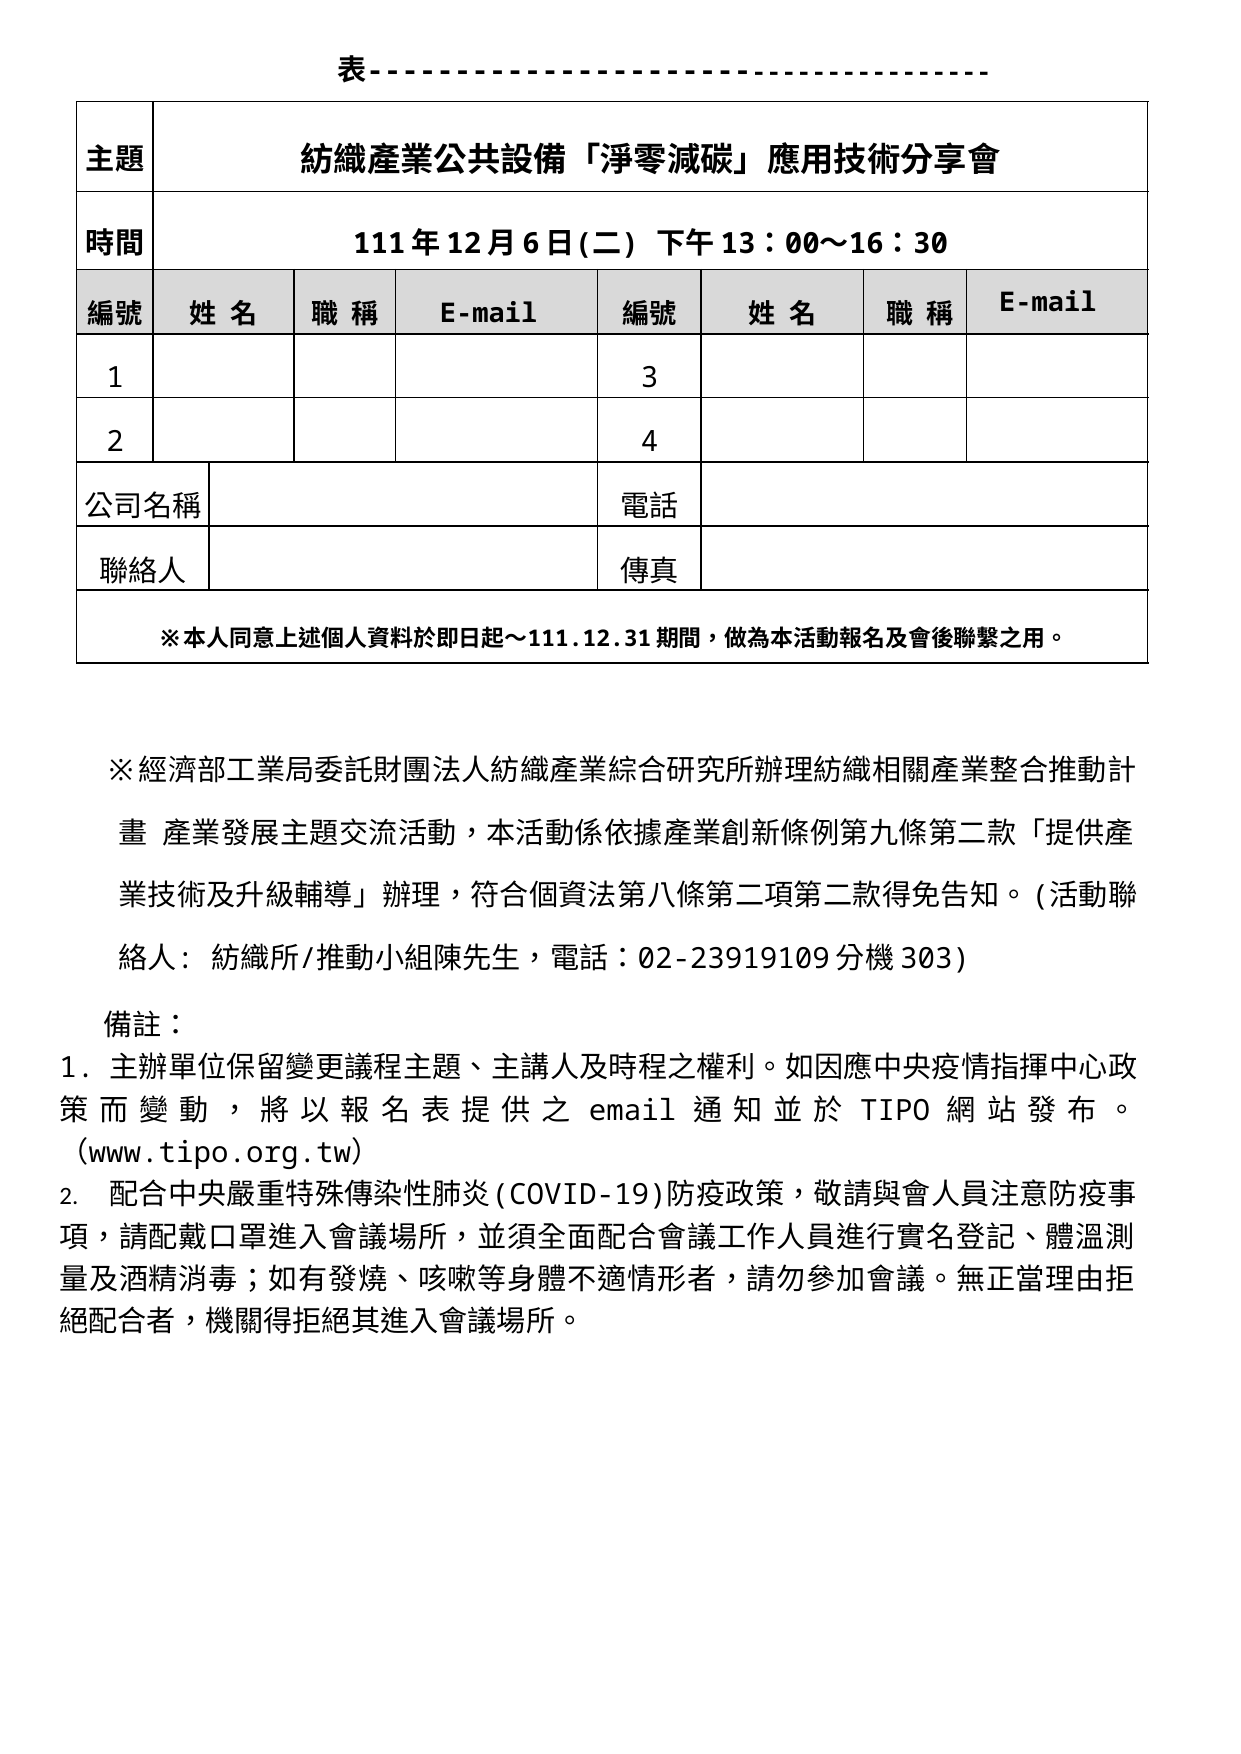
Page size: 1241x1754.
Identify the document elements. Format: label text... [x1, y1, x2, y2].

table_cell [295, 335, 395, 397]
table_cell ※本人同意上述個人資料於即日起～111.12.31期間，做為本活動報名及會後聯繫之用。 [77, 591, 1147, 662]
table_cell 3 [598, 335, 700, 397]
text 備註： [103, 1001, 1137, 1044]
table_cell [702, 463, 1147, 525]
table_cell 傳真 [598, 527, 700, 589]
table_cell [702, 527, 1147, 589]
table_cell 1 [77, 335, 152, 397]
table_cell 聯絡人 [77, 527, 208, 589]
list 配合中央嚴重特殊傳染性肺炎(COVID-19)防疫政策，敬請與會人員注意防疫事項，請配戴口罩進入會議場所，並須全面配合會議工作人員進行實名登記、體溫測量及酒精消毒；如有發燒、咳嗽等身體不適情形者，請勿參加會議。無正當理由拒絕配合者，機關得拒絕其進入會議場所。 [59, 1171, 1137, 1340]
table_cell E-mail [396, 270, 597, 333]
table_cell 111年12月6日(二) 下午13：00～16：30 [154, 192, 1147, 269]
table_cell 職 稱 [864, 270, 966, 333]
table_cell 編號 [598, 270, 700, 333]
table_cell [210, 463, 597, 525]
list 主辦單位保留變更議程主題、主講人及時程之權利。如因應中央疫情指揮中心政策而變動，將以報名表提供之email通知並於TIPO網站發布。（www.tipo.org.tw） [59, 1044, 1137, 1171]
table_cell [864, 398, 966, 461]
table_cell [967, 398, 1147, 461]
table_cell [864, 335, 966, 397]
table_cell [154, 335, 293, 397]
table_cell E-mail [967, 270, 1147, 333]
table_header 紡織產業公共設備「淨零減碳」應用技術分享會 [154, 102, 1147, 191]
table_cell 時間 [77, 192, 152, 269]
table_cell 職 稱 [295, 270, 395, 333]
table_cell 公司名稱 [77, 463, 208, 525]
table_cell 4 [598, 398, 700, 461]
table_cell [702, 335, 863, 397]
table_cell 電話 [598, 463, 700, 525]
table_cell [210, 527, 597, 589]
table_cell [396, 398, 597, 461]
text 表-------------------------------------- [0, 26, 1219, 88]
table_cell 姓 名 [154, 270, 293, 333]
table_cell [154, 398, 293, 461]
table_cell [295, 398, 395, 461]
table_cell [702, 398, 863, 461]
table_cell [967, 335, 1147, 397]
text ※經濟部工業局委託財團法人紡織產業綜合研究所辦理紡織相關產業整合推動計畫 產業發展主題交流活動，本活動係依據產業創新條例第九條第二款「提供產業技術及升級輔導」辦理，符合個資法第八條第二項第二款得免告知。(活動聯絡人: 紡織所/推動小組陳先生，電話：02-23919109分機303) [103, 726, 1137, 976]
table_cell 2 [77, 398, 152, 461]
table_cell [396, 335, 597, 397]
table_header 主題 [77, 102, 152, 191]
table_cell 姓 名 [702, 270, 863, 333]
table_cell 編號 [77, 270, 152, 333]
